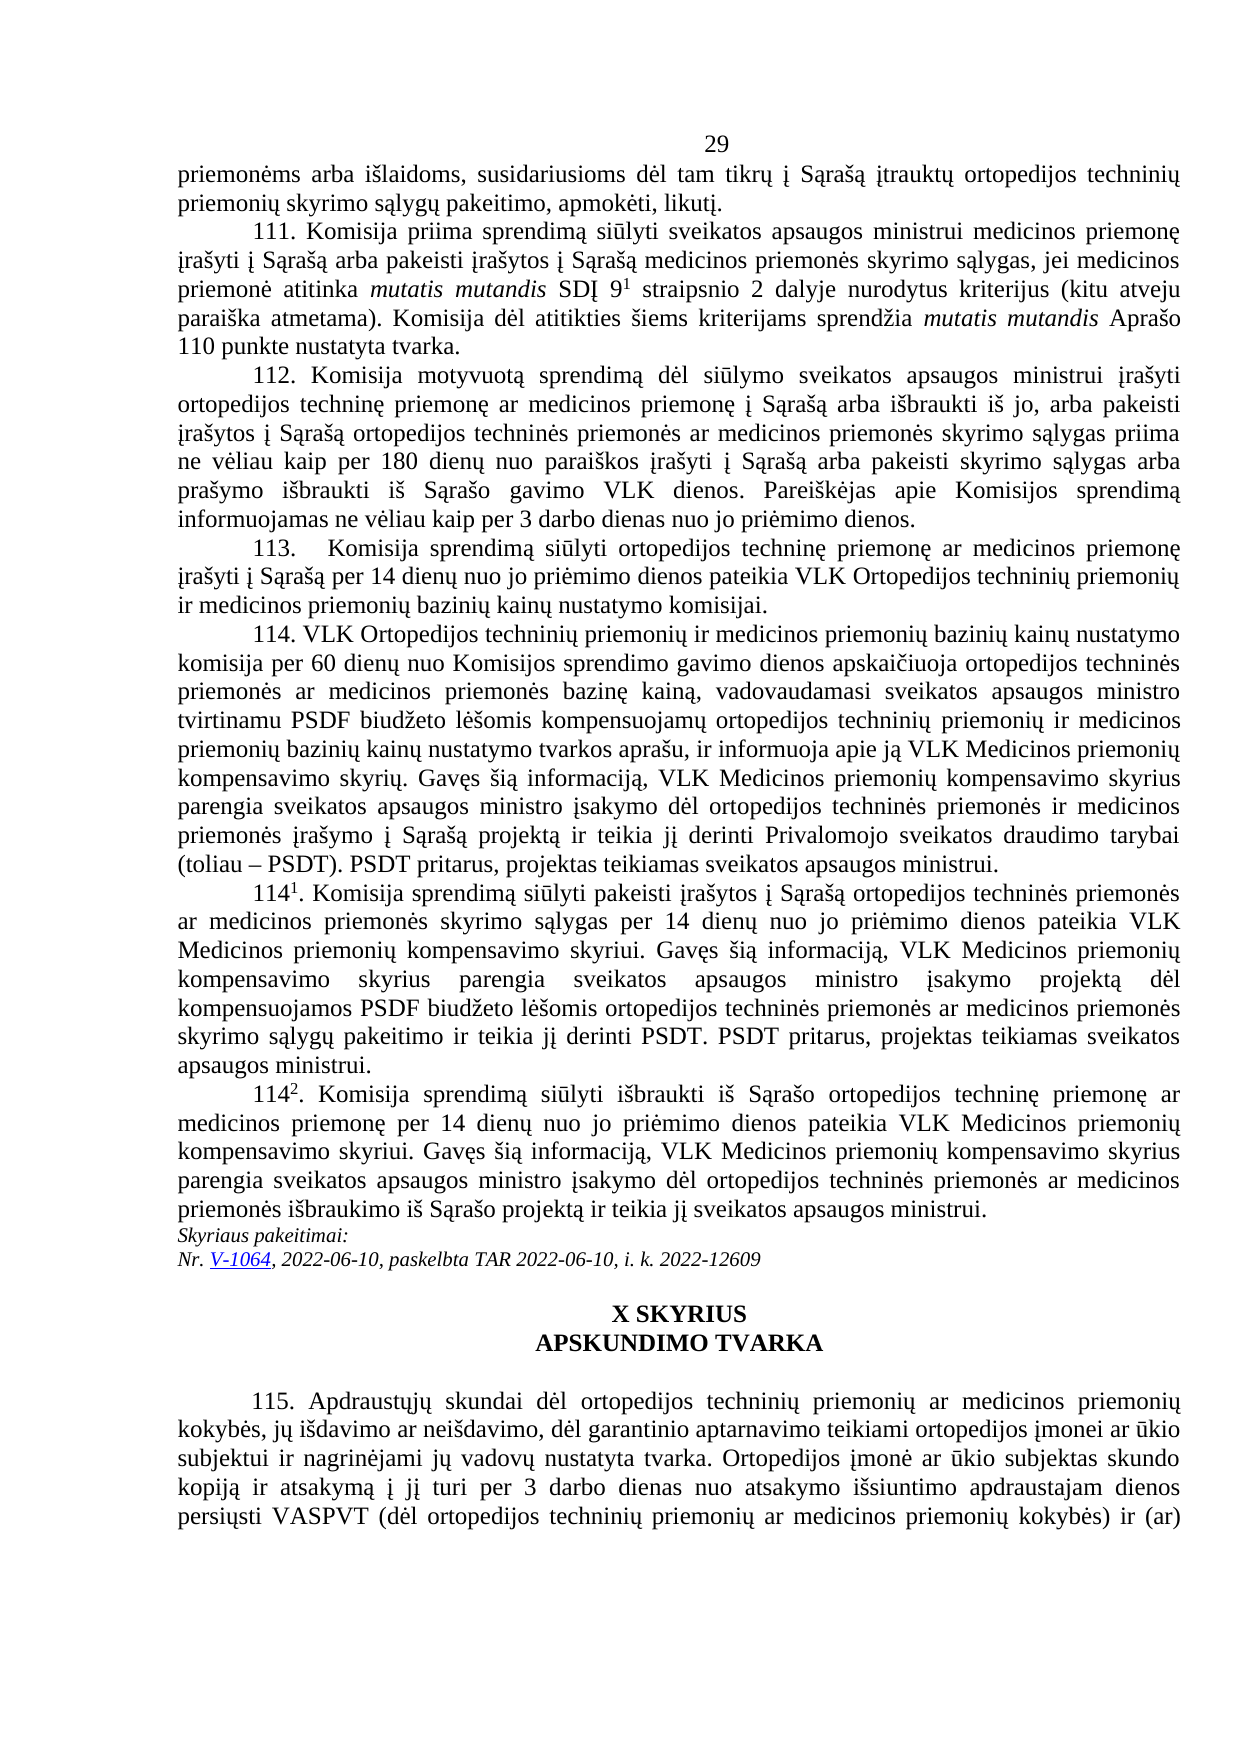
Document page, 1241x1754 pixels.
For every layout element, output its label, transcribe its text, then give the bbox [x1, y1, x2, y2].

text 1141. Komisija sprendimą siūlyti pakeisti įrašytos į Sąrašą ortopedijos techninės priemonės ar medicinos priemonės skyrimo sąlygas per 14 dienų nuo jo priėmimo dienos pateikia VLK Medicinos priemonių kompensavimo skyriui. Gavęs šią informaciją, VLK Medicinos priemonių kompensavimo skyrius parengia sveikatos apsaugos ministro įsakymo projektą dėl kompensuojamos PSDF biudžeto lėšomis ortopedijos techninės priemonės ar medicinos priemonės skyrimo sąlygų pakeitimo ir teikia jį derinti PSDT. PSDT pritarus, projektas teikiamas sveikatos apsaugos ministrui. [177, 878, 1181, 1079]
text 112. Komisija motyvuotą sprendimą dėl siūlymo sveikatos apsaugos ministrui įrašyti ortopedijos techninę priemonę ar medicinos priemonę į Sąrašą arba išbraukti iš jo, arba pakeisti įrašytos į Sąrašą ortopedijos techninės priemonės ar medicinos priemonės skyrimo sąlygas priima ne vėliau kaip per 180 dienų nuo paraiškos įrašyti į Sąrašą arba pakeisti skyrimo sąlygas arba prašymo išbraukti iš Sąrašo gavimo VLK dienos. Pareiškėjas apie Komisijos sprendimą informuojamas ne vėliau kaip per 3 darbo dienas nuo jo priėmimo dienos. [177, 360, 1181, 533]
text Nr. V-1064, 2022-06-10, paskelbta TAR 2022-06-10, i. k. 2022-12609 [177, 1247, 1181, 1271]
text Skyriaus pakeitimai: [177, 1223, 1181, 1247]
text 113. Komisija sprendimą siūlyti ortopedijos techninę priemonę ar medicinos priemonę įrašyti į Sąrašą per 14 dienų nuo jo priėmimo dienos pateikia VLK Ortopedijos techninių priemonių ir medicinos priemonių bazinių kainų nustatymo komisijai. [177, 533, 1181, 619]
text 111. Komisija priima sprendimą siūlyti sveikatos apsaugos ministrui medicinos priemonę įrašyti į Sąrašą arba pakeisti įrašytos į Sąrašą medicinos priemonės skyrimo sąlygas, jei medicinos priemonė atitinka mutatis mutandis SDĮ 91 straipsnio 2 dalyje nurodytus kriterijus (kitu atveju paraiška atmetama). Komisija dėl atitikties šiems kriterijams sprendžia mutatis mutandis Aprašo 110 punkte nustatyta tvarka. [177, 216, 1181, 360]
text 1142. Komisija sprendimą siūlyti išbraukti iš Sąrašo ortopedijos techninę priemonę ar medicinos priemonę per 14 dienų nuo jo priėmimo dienos pateikia VLK Medicinos priemonių kompensavimo skyriui. Gavęs šią informaciją, VLK Medicinos priemonių kompensavimo skyrius parengia sveikatos apsaugos ministro įsakymo dėl ortopedijos techninės priemonės ar medicinos priemonės išbraukimo iš Sąrašo projektą ir teikia jį sveikatos apsaugos ministrui. [177, 1079, 1181, 1223]
text 114. VLK Ortopedijos techninių priemonių ir medicinos priemonių bazinių kainų nustatymo komisija per 60 dienų nuo Komisijos sprendimo gavimo dienos apskaičiuoja ortopedijos techninės priemonės ar medicinos priemonės bazinę kainą, vadovaudamasi sveikatos apsaugos ministro tvirtinamu PSDF biudžeto lėšomis kompensuojamų ortopedijos techninių priemonių ir medicinos priemonių bazinių kainų nustatymo tvarkos aprašu, ir informuoja apie ją VLK Medicinos priemonių kompensavimo skyrių. Gavęs šią informaciją, VLK Medicinos priemonių kompensavimo skyrius parengia sveikatos apsaugos ministro įsakymo dėl ortopedijos techninės priemonės ir medicinos priemonės įrašymo į Sąrašą projektą ir teikia jį derinti Privalomojo sveikatos draudimo tarybai (toliau – PSDT). PSDT pritarus, projektas teikiamas sveikatos apsaugos ministrui. [177, 619, 1181, 878]
text priemonėms arba išlaidoms, susidariusioms dėl tam tikrų į Sąrašą įtrauktų ortopedijos techninių priemonių skyrimo sąlygų pakeitimo, apmokėti, likutį. [177, 159, 1181, 216]
text APSKUNDIMO TVARKA [177, 1328, 1181, 1357]
text X SKYRIUS [177, 1299, 1181, 1328]
text 115. Apdraustųjų skundai dėl ortopedijos techninių priemonių ar medicinos priemonių kokybės, jų išdavimo ar neišdavimo, dėl garantinio aptarnavimo teikiami ortopedijos įmonei ar ūkio subjektui ir nagrinėjami jų vadovų nustatyta tvarka. Ortopedijos įmonė ar ūkio subjektas skundo kopiją ir atsakymą į jį turi per 3 darbo dienas nuo atsakymo išsiuntimo apdraustajam dienos persiųsti VASPVT (dėl ortopedijos techninių priemonių ar medicinos priemonių kokybės) ir (ar) [177, 1386, 1181, 1529]
